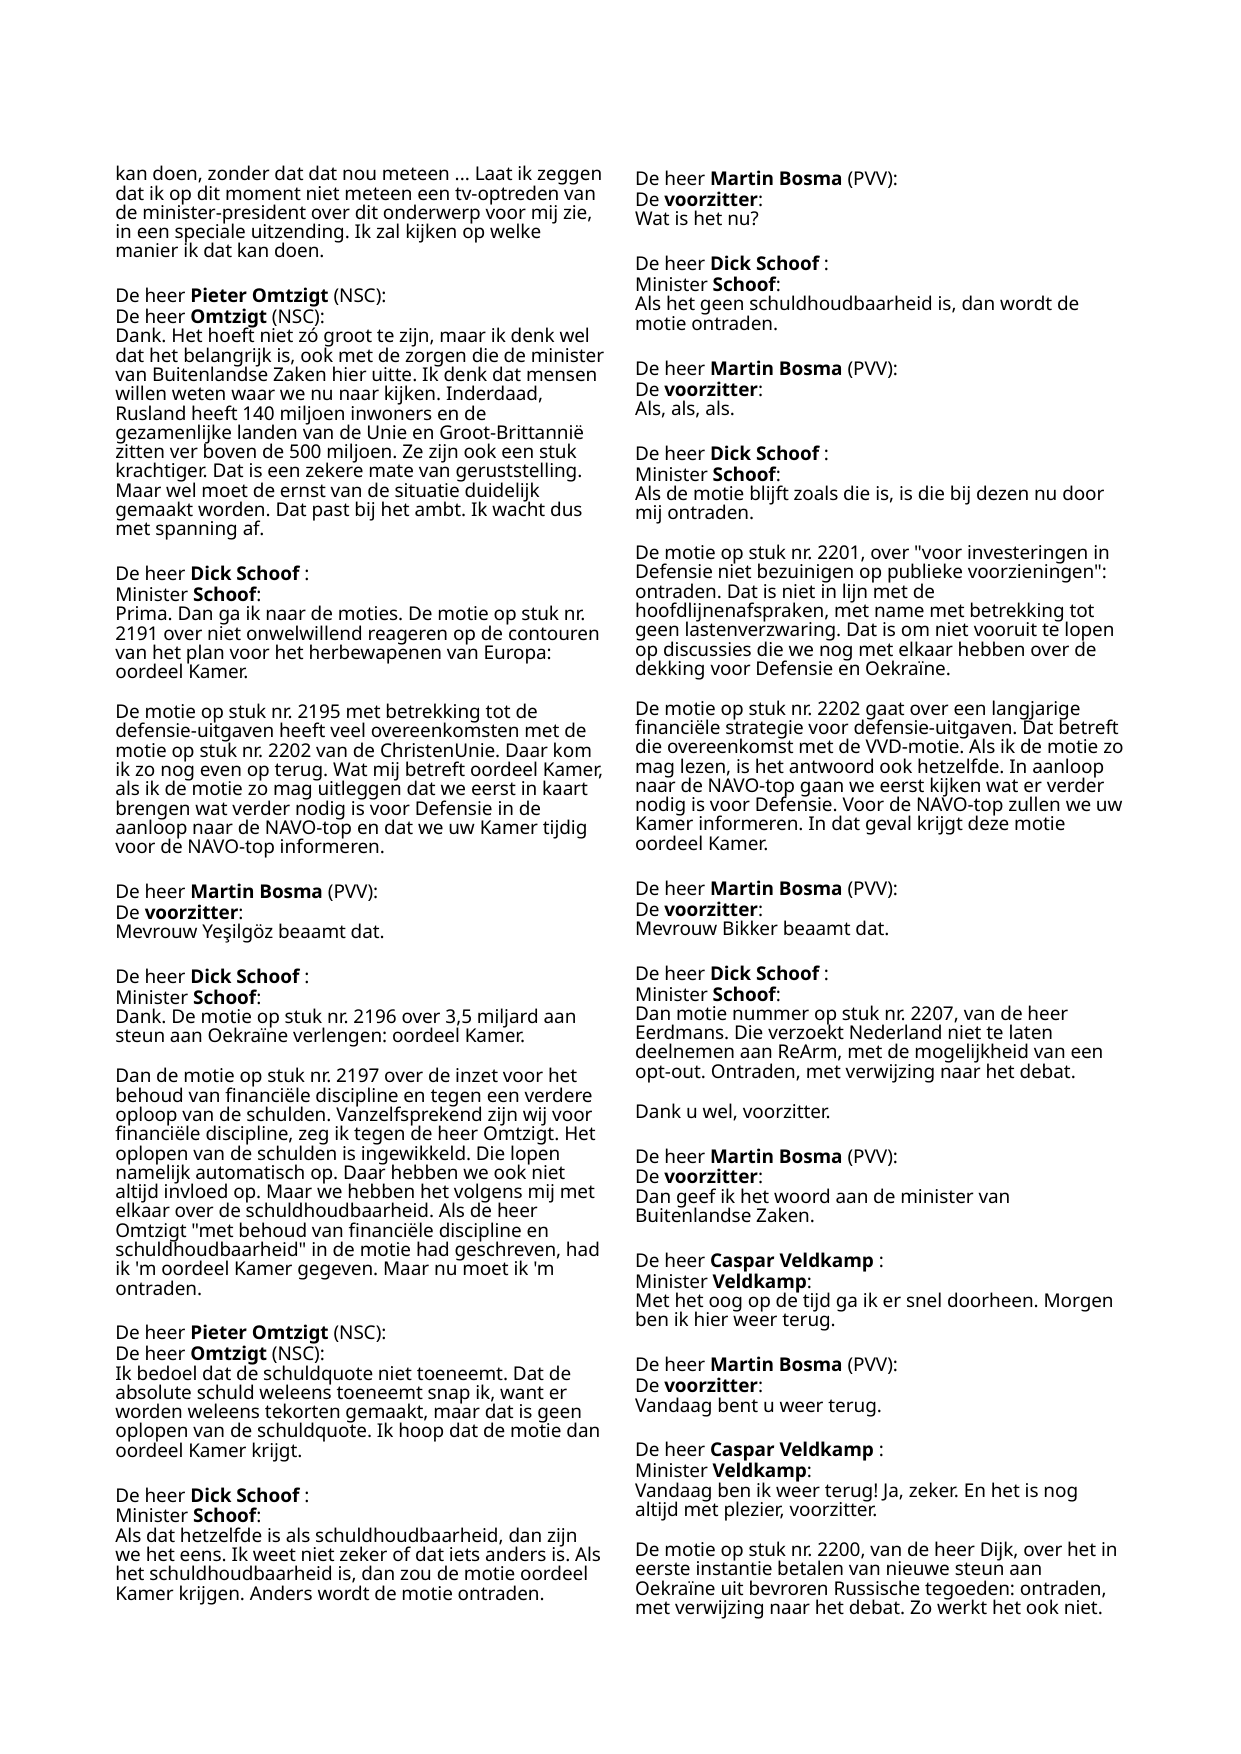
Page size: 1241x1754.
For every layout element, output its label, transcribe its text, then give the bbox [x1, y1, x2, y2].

text Dank u wel, voorzitter. [635, 1103, 1125, 1122]
text De heer Dick Schoof : [115, 1482, 605, 1507]
text De heer Martin Bosma (PVV): [115, 878, 605, 904]
text De heer Pieter Omtzigt (NSC): [115, 1319, 605, 1345]
text Prima. Dan ga ik naar de moties. De motie op stuk nr. 2191 over niet onwelwillend reageren op de contouren van het plan voor het herbewapenen van Europa: oordeel Kamer. [115, 605, 605, 682]
text Als het geen schuldhoudbaarheid is, dan wordt de motie ontraden. [635, 295, 1125, 334]
text Mevrouw Yeşilgöz beaamt dat. [115, 923, 605, 942]
text Minister Schoof: [635, 276, 1125, 295]
text De voorzitter: [635, 901, 1125, 920]
text kan doen, zonder dat dat nou meteen ... Laat ik zeggen dat ik op dit moment niet meteen een tv-optreden van de minister-president over dit onderwerp voor mij zie, in een speciale uitzending. Ik zal kijken op welke manier ik dat kan doen. [115, 165, 605, 262]
text De heer Omtzigt (NSC): [115, 1345, 605, 1364]
text Ik bedoel dat de schuldquote niet toeneemt. Dat de absolute schuld weleens toeneemt snap ik, want er worden weleens tekorten gemaakt, maar dat is geen oplopen van de schuldquote. Ik hoop dat de motie dan oordeel Kamer krijgt. [115, 1364, 605, 1461]
text De heer Martin Bosma (PVV): [635, 875, 1125, 901]
text De motie op stuk nr. 2195 met betrekking tot de defensie-uitgaven heeft veel overeenkomsten met de motie op stuk nr. 2202 van de ChristenUnie. Daar kom ik zo nog even op terug. Wat mij betreft oordeel Kamer, als ik de motie zo mag uitleggen dat we eerst in kaart brengen wat verder nodig is voor Defensie in de aanloop naar de NAVO-top en dat we uw Kamer tijdig voor de NAVO-top informeren. [115, 703, 605, 857]
text Vandaag bent u weer terug. [635, 1397, 1125, 1416]
text Minister Schoof: [635, 466, 1125, 485]
text De voorzitter: [115, 904, 605, 923]
text De heer Martin Bosma (PVV): [635, 355, 1125, 381]
text De heer Dick Schoof : [635, 250, 1125, 276]
text De heer Martin Bosma (PVV): [635, 165, 1125, 191]
text De voorzitter: [635, 381, 1125, 400]
text Dan de motie op stuk nr. 2197 over de inzet voor het behoud van financiële discipline en tegen een verdere oploop van de schulden. Vanzelfsprekend zijn wij voor financiële discipline, zeg ik tegen de heer Omtzigt. Het oplopen van de schulden is ingewikkeld. Die lopen namelijk automatisch op. Daar hebben we ook niet altijd invloed op. Maar we hebben het volgens mij met elkaar over de schuldhoudbaarheid. Als de heer Omtzigt "met behoud van financiële discipline en schuldhoudbaarheid" in de motie had geschreven, had ik 'm oordeel Kamer gegeven. Maar nu moet ik 'm ontraden. [115, 1067, 605, 1299]
text De motie op stuk nr. 2202 gaat over een langjarige financiële strategie voor defensie-uitgaven. Dat betreft die overeenkomst met de VVD-motie. Als ik de motie zo mag lezen, is het antwoord ook hetzelfde. In aanloop naar de NAVO-top gaan we eerst kijken wat er verder nodig is voor Defensie. Voor de NAVO-top zullen we uw Kamer informeren. In dat geval krijgt deze motie oordeel Kamer. [635, 700, 1125, 854]
text De heer Omtzigt (NSC): [115, 308, 605, 327]
text De heer Caspar Veldkamp : [635, 1437, 1125, 1462]
text Minister Veldkamp: [635, 1273, 1125, 1292]
text Minister Schoof: [115, 586, 605, 605]
text De heer Pieter Omtzigt (NSC): [115, 282, 605, 308]
text De heer Martin Bosma (PVV): [635, 1143, 1125, 1168]
text De motie op stuk nr. 2201, over "voor investeringen in Defensie niet bezuinigen op publieke voorzieningen": ontraden. Dat is niet in lijn met de hoofdlijnenafspraken, met name met betrekking tot geen lastenverzwaring. Dat is om niet vooruit te lopen op discussies die we nog met elkaar hebben over de dekking voor Defensie en Oekraïne. [635, 544, 1125, 679]
text De voorzitter: [635, 1168, 1125, 1188]
text Als dat hetzelfde is als schuldhoudbaarheid, dan zijn we het eens. Ik weet niet zeker of dat iets anders is. Als het schuldhoudbaarheid is, dan zou de motie oordeel Kamer krijgen. Anders wordt de motie ontraden. [115, 1527, 605, 1604]
text De heer Dick Schoof : [115, 560, 605, 586]
text De heer Dick Schoof : [635, 960, 1125, 986]
text Met het oog op de tijd ga ik er snel doorheen. Morgen ben ik hier weer terug. [635, 1292, 1125, 1331]
text De heer Caspar Veldkamp : [635, 1247, 1125, 1273]
text Wat is het nu? [635, 210, 1125, 229]
text De motie op stuk nr. 2200, van de heer Dijk, over het in eerste instantie betalen van nieuwe steun aan Oekraïne uit bevroren Russische tegoeden: ontraden, met verwijzing naar het debat. Zo werkt het ook niet. [635, 1541, 1125, 1618]
text Als de motie blijft zoals die is, is die bij dezen nu door mij ontraden. [635, 485, 1125, 523]
text De heer Martin Bosma (PVV): [635, 1352, 1125, 1377]
text De heer Dick Schoof : [635, 440, 1125, 466]
text Als, als, als. [635, 400, 1125, 419]
text Dank. Het hoeft niet zó groot te zijn, maar ik denk wel dat het belangrijk is, ook met de zorgen die de minister van Buitenlandse Zaken hier uitte. Ik denk dat mensen willen weten waar we nu naar kijken. Inderdaad, Rusland heeft 140 miljoen inwoners en de gezamenlijke landen van de Unie en Groot-Brittannië zitten ver boven de 500 miljoen. Ze zijn ook een stuk krachtiger. Dat is een zekere mate van geruststelling. Maar wel moet de ernst van de situatie duidelijk gemaakt worden. Dat past bij het ambt. Ik wacht dus met spanning af. [115, 327, 605, 539]
text De heer Dick Schoof : [115, 963, 605, 989]
text Mevrouw Bikker beaamt dat. [635, 920, 1125, 939]
text Vandaag ben ik weer terug! Ja, zeker. En het is nog altijd met plezier, voorzitter. [635, 1482, 1125, 1520]
text Minister Veldkamp: [635, 1462, 1125, 1482]
text Minister Schoof: [115, 1507, 605, 1527]
text Minister Schoof: [635, 986, 1125, 1005]
text Dan motie nummer op stuk nr. 2207, van de heer Eerdmans. Die verzoekt Nederland niet te laten deelnemen aan ReArm, met de mogelijkheid van een opt-out. Ontraden, met verwijzing naar het debat. [635, 1005, 1125, 1082]
text Dank. De motie op stuk nr. 2196 over 3,5 miljard aan steun aan Oekraïne verlengen: oordeel Kamer. [115, 1008, 605, 1047]
text De voorzitter: [635, 191, 1125, 210]
text Dan geef ik het woord aan de minister van Buitenlandse Zaken. [635, 1188, 1125, 1226]
text De voorzitter: [635, 1377, 1125, 1397]
text Minister Schoof: [115, 989, 605, 1008]
